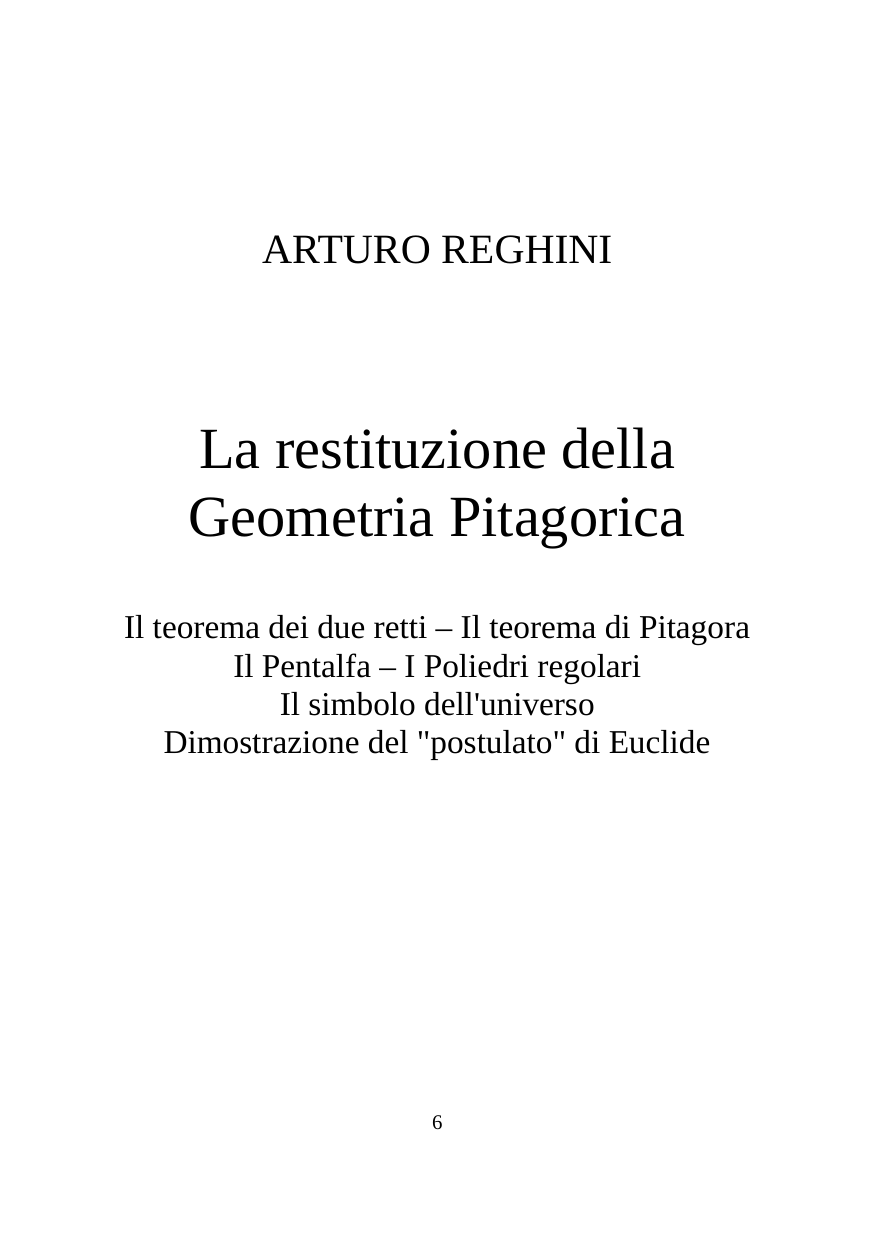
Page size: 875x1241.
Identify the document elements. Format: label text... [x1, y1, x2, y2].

text ARTURO REGHINI [106, 224, 768, 272]
text Il teorema dei due retti – Il teorema di Pitagora Il Pentalfa – I Poliedri regolari Il simbolo dell'universo Dimostrazione del "postulato" di Euclide [106, 608, 768, 761]
text La restituzione della Geometria Pitagorica [106, 414, 768, 548]
